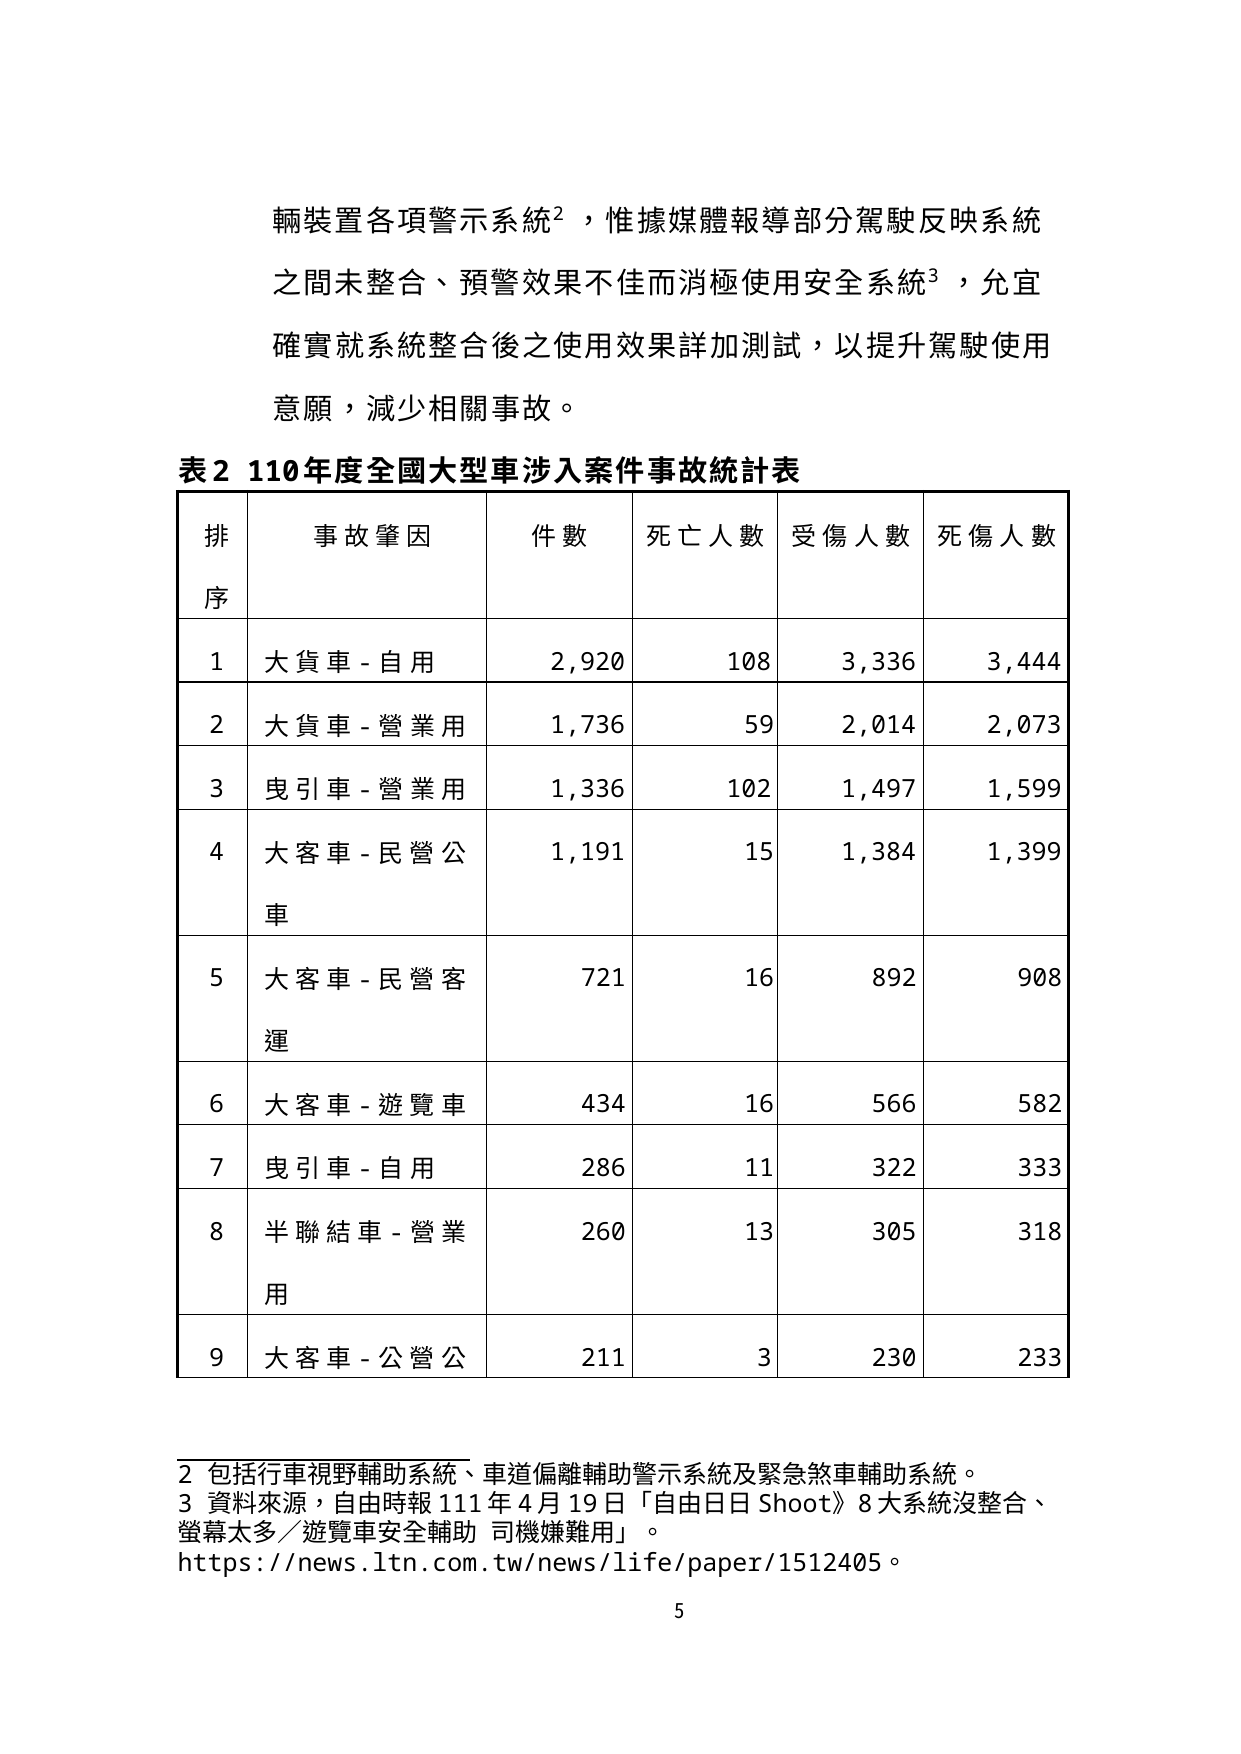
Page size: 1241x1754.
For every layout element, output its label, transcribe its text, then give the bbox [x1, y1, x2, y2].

table_cell 305 [778, 1189, 923, 1314]
table_cell 1,399 [924, 810, 1067, 934]
table_cell 1,336 [487, 746, 632, 808]
table_header 死亡人數 [633, 493, 777, 618]
text 資料來源，自由時報111年4月19日「自由日日Shoot》8大系統沒整合、螢幕太多／遊覽車安全輔助 司機嫌難用」。https://news.ltn.com.tw/news/life/paper/1512405。 [177, 1489, 1063, 1577]
table_header 死傷人數 [924, 493, 1067, 618]
table_cell 3,336 [778, 619, 923, 681]
table_cell 2 [179, 683, 247, 745]
table_cell 892 [778, 936, 923, 1061]
table_cell 582 [924, 1062, 1067, 1124]
table_cell 59 [633, 683, 777, 745]
table_cell 3 [179, 746, 247, 808]
table_cell 211 [487, 1315, 632, 1377]
table_cell 2,073 [924, 683, 1067, 745]
table_cell 108 [633, 619, 777, 681]
table_cell 大貨車-自用 [248, 619, 486, 681]
table_header 件數 [487, 493, 632, 618]
table_cell 566 [778, 1062, 923, 1124]
table_cell 721 [487, 936, 632, 1061]
table_cell 286 [487, 1125, 632, 1188]
table_cell 230 [778, 1315, 923, 1377]
table_cell 5 [179, 936, 247, 1061]
table_cell 322 [778, 1125, 923, 1188]
table_cell 7 [179, 1125, 247, 1188]
table_cell 1 [179, 619, 247, 681]
table_cell 333 [924, 1125, 1067, 1188]
table_cell 1,599 [924, 746, 1067, 808]
table_cell 1,384 [778, 810, 923, 934]
table_cell 1,497 [778, 746, 923, 808]
table_cell 半聯結車-營業用 [248, 1189, 486, 1314]
table_cell 13 [633, 1189, 777, 1314]
table_cell 2,920 [487, 619, 632, 681]
table_cell 6 [179, 1062, 247, 1124]
table_cell 15 [633, 810, 777, 934]
table_cell 9 [179, 1315, 247, 1377]
table_cell 233 [924, 1315, 1067, 1377]
table_cell 102 [633, 746, 777, 808]
text 交通部委託公路總局篩選裝設主動預警系統之試運行車輛，符合優先裝設資格計703家運輸業者、2萬1,606輛大型車輛，包括營業大貨車7,702輛、營業曳引車6,682輛及營業大客車7,222輛，預計於111至112年度共完成2,400輛大型車輛試運行。據統計110年度大型車涉入案件事故以大貨車、營業用曳引車、大客車等居多(詳表2)，交通部為測試期間實務執行之考量，排除自用大貨車，均選擇營業用車。另交通部近年陸續強制大型車輛裝置各項警示系統，惟據媒體報導部分駕駛反映系統之間未整合、預警效果不佳而消極使用安全系統，允宜確實就系統整合後之使用效果詳加測試，以提升駕駛使用意願，減少相關事故。 [266, 177, 1063, 427]
table_cell 4 [179, 810, 247, 934]
table_cell 大貨車-營業用 [248, 683, 486, 745]
table_cell 3,444 [924, 619, 1067, 681]
table_cell 大客車-公營公 [248, 1315, 486, 1377]
table_cell 260 [487, 1189, 632, 1314]
table_header 排序 [179, 493, 247, 618]
table_cell 908 [924, 936, 1067, 1061]
table_cell 曳引車-自用 [248, 1125, 486, 1188]
table_cell 大客車-遊覽車 [248, 1062, 486, 1124]
table_cell 11 [633, 1125, 777, 1188]
table_cell 16 [633, 936, 777, 1061]
table_cell 大客車-民營客運 [248, 936, 486, 1061]
text 表2 110年度全國大型車涉入案件事故統計表 [176, 427, 1063, 490]
table_cell 大客車-民營公車 [248, 810, 486, 934]
table_cell 1,191 [487, 810, 632, 934]
table_cell 16 [633, 1062, 777, 1124]
table_cell 318 [924, 1189, 1067, 1314]
text 包括行車視野輔助系統、車道偏離輔助警示系統及緊急煞車輔助系統。 [177, 1460, 1063, 1489]
table_cell 1,736 [487, 683, 632, 745]
table_cell 3 [633, 1315, 777, 1377]
table_cell 曳引車-營業用 [248, 746, 486, 808]
table_cell 8 [179, 1189, 247, 1314]
table_header 事故肇因 [248, 493, 486, 618]
table_cell 2,014 [778, 683, 923, 745]
table_header 受傷人數 [778, 493, 923, 618]
table_cell 434 [487, 1062, 632, 1124]
